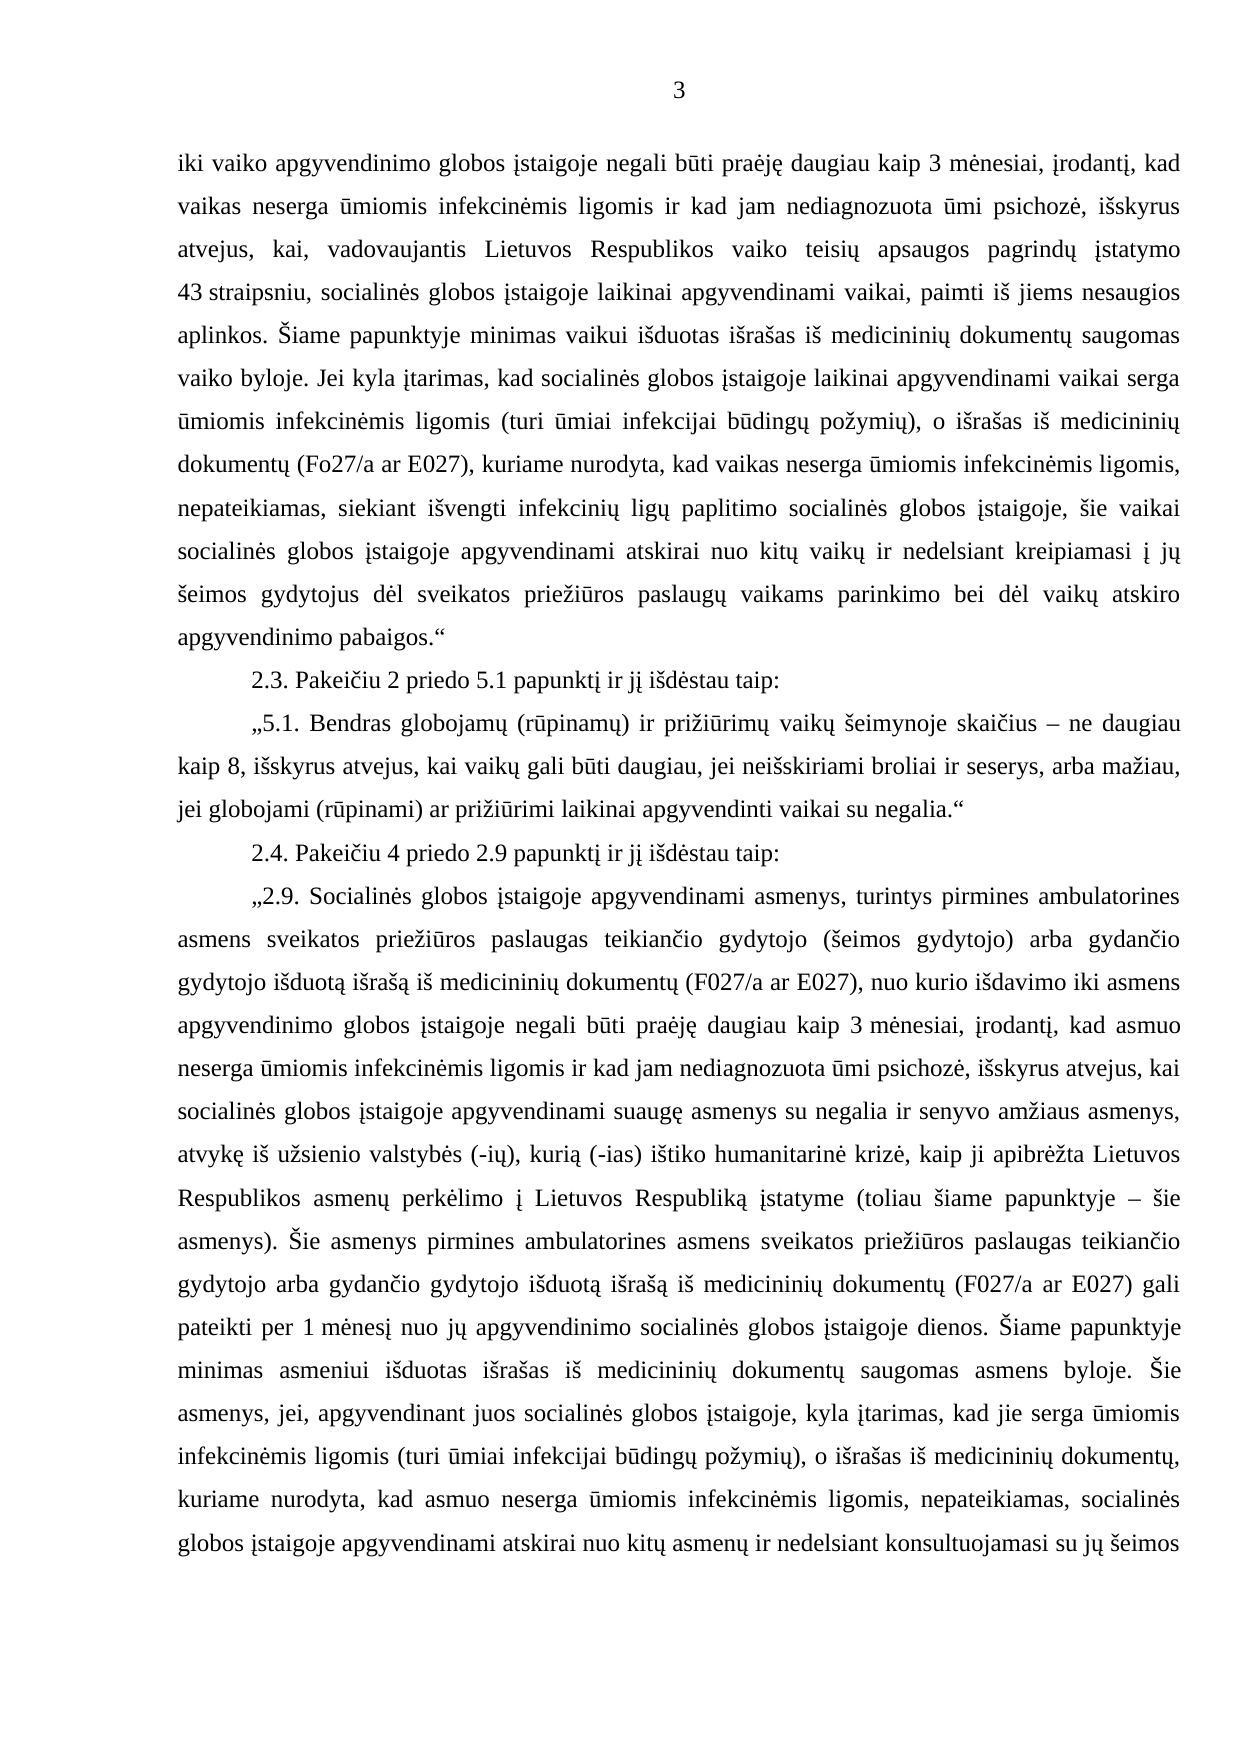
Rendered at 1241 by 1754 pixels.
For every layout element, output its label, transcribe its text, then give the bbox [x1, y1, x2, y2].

text 2.3. Pakeičiu 2 priedo 5.1 papunktį ir jį išdėstau taip: [177, 665, 1181, 694]
text 2.4. Pakeičiu 4 priedo 2.9 papunktį ir jį išdėstau taip: [177, 838, 1181, 866]
text „2.9. Socialinės globos įstaigoje apgyvendinami asmenys, turintys pirmines ambulatorines asmens sveikatos priežiūros paslaugas teikiančio gydytojo (šeimos gydytojo) arba gydančio gydytojo išduotą išrašą iš medicininių dokumentų (F027/a ar E027), nuo kurio išdavimo iki asmens apgyvendinimo globos įstaigoje negali būti praėję daugiau kaip 3 mėnesiai, įrodantį, kad asmuo neserga ūmiomis infekcinėmis ligomis ir kad jam nediagnozuota ūmi psichozė, išskyrus atvejus, kai socialinės globos įstaigoje apgyvendinami suaugę asmenys su negalia ir senyvo amžiaus asmenys, atvykę iš užsienio valstybės (-ių), kurią (-ias) ištiko humanitarinė krizė, kaip ji apibrėžta Lietuvos Respublikos asmenų perkėlimo į Lietuvos Respubliką įstatyme (toliau šiame papunktyje – šie asmenys). Šie asmenys pirmines ambulatorines asmens sveikatos priežiūros paslaugas teikiančio gydytojo arba gydančio gydytojo išduotą išrašą iš medicininių dokumentų (F027/a ar E027) gali pateikti per 1 mėnesį nuo jų apgyvendinimo socialinės globos įstaigoje dienos. Šiame papunktyje minimas asmeniui išduotas išrašas iš medicininių dokumentų saugomas asmens byloje. Šie asmenys, jei, apgyvendinant juos socialinės globos įstaigoje, kyla įtarimas, kad jie serga ūmiomis infekcinėmis ligomis (turi ūmiai infekcijai būdingų požymių), o išrašas iš medicininių dokumentų, kuriame nurodyta, kad asmuo neserga ūmiomis infekcinėmis ligomis, nepateikiamas, socialinės globos įstaigoje apgyvendinami atskirai nuo kitų asmenų ir nedelsiant konsultuojamasi su jų šeimos [177, 881, 1181, 1556]
text „5.1. Bendras globojamų (rūpinamų) ir prižiūrimų vaikų šeimynoje skaičius – ne daugiau kaip 8, išskyrus atvejus, kai vaikų gali būti daugiau, jei neišskiriami broliai ir seserys, arba mažiau, jei globojami (rūpinami) ar prižiūrimi laikinai apgyvendinti vaikai su negalia.“ [177, 708, 1181, 823]
text iki vaiko apgyvendinimo globos įstaigoje negali būti praėję daugiau kaip 3 mėnesiai, įrodantį, kad vaikas neserga ūmiomis infekcinėmis ligomis ir kad jam nediagnozuota ūmi psichozė, išskyrus atvejus, kai, vadovaujantis Lietuvos Respublikos vaiko teisių apsaugos pagrindų įstatymo 43 straipsniu, socialinės globos įstaigoje laikinai apgyvendinami vaikai, paimti iš jiems nesaugios aplinkos. Šiame papunktyje minimas vaikui išduotas išrašas iš medicininių dokumentų saugomas vaiko byloje. Jei kyla įtarimas, kad socialinės globos įstaigoje laikinai apgyvendinami vaikai serga ūmiomis infekcinėmis ligomis (turi ūmiai infekcijai būdingų požymių), o išrašas iš medicininių dokumentų (Fo27/a ar E027), kuriame nurodyta, kad vaikas neserga ūmiomis infekcinėmis ligomis, nepateikiamas, siekiant išvengti infekcinių ligų paplitimo socialinės globos įstaigoje, šie vaikai socialinės globos įstaigoje apgyvendinami atskirai nuo kitų vaikų ir nedelsiant kreipiamasi į jų šeimos gydytojus dėl sveikatos priežiūros paslaugų vaikams parinkimo bei dėl vaikų atskiro apgyvendinimo pabaigos.“ [177, 148, 1181, 651]
